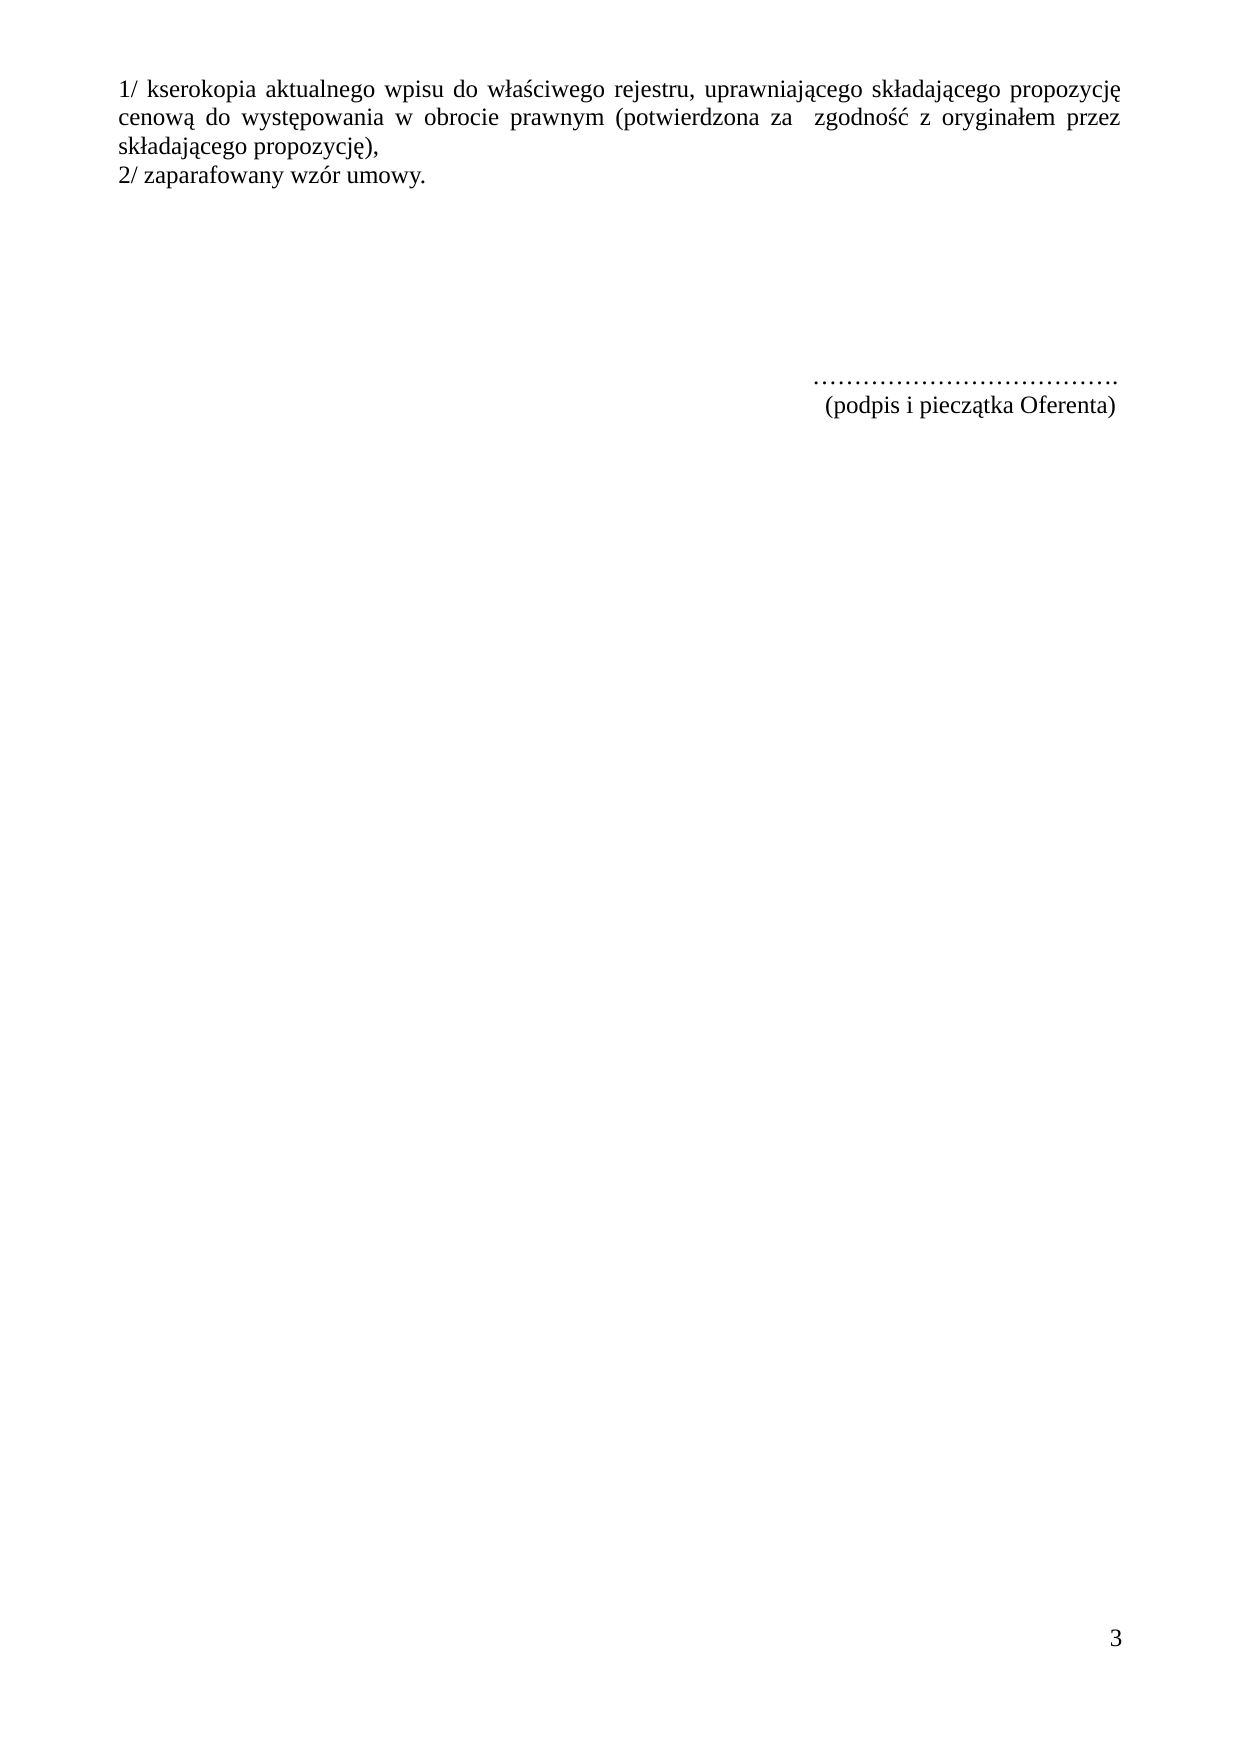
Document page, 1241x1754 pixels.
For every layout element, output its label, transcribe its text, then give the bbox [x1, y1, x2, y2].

text ………………………………. [118, 361, 1122, 390]
text (podpis i pieczątka Oferenta) [118, 390, 1122, 419]
text 1/ kserokopia aktualnego wpisu do właściwego rejestru, uprawniającego składającego propozycję cenową do występowania w obrocie prawnym (potwierdzona za zgodność z oryginałem przez składającego propozycję), [118, 74, 1122, 160]
text 2/ zaparafowany wzór umowy. [118, 160, 1122, 189]
